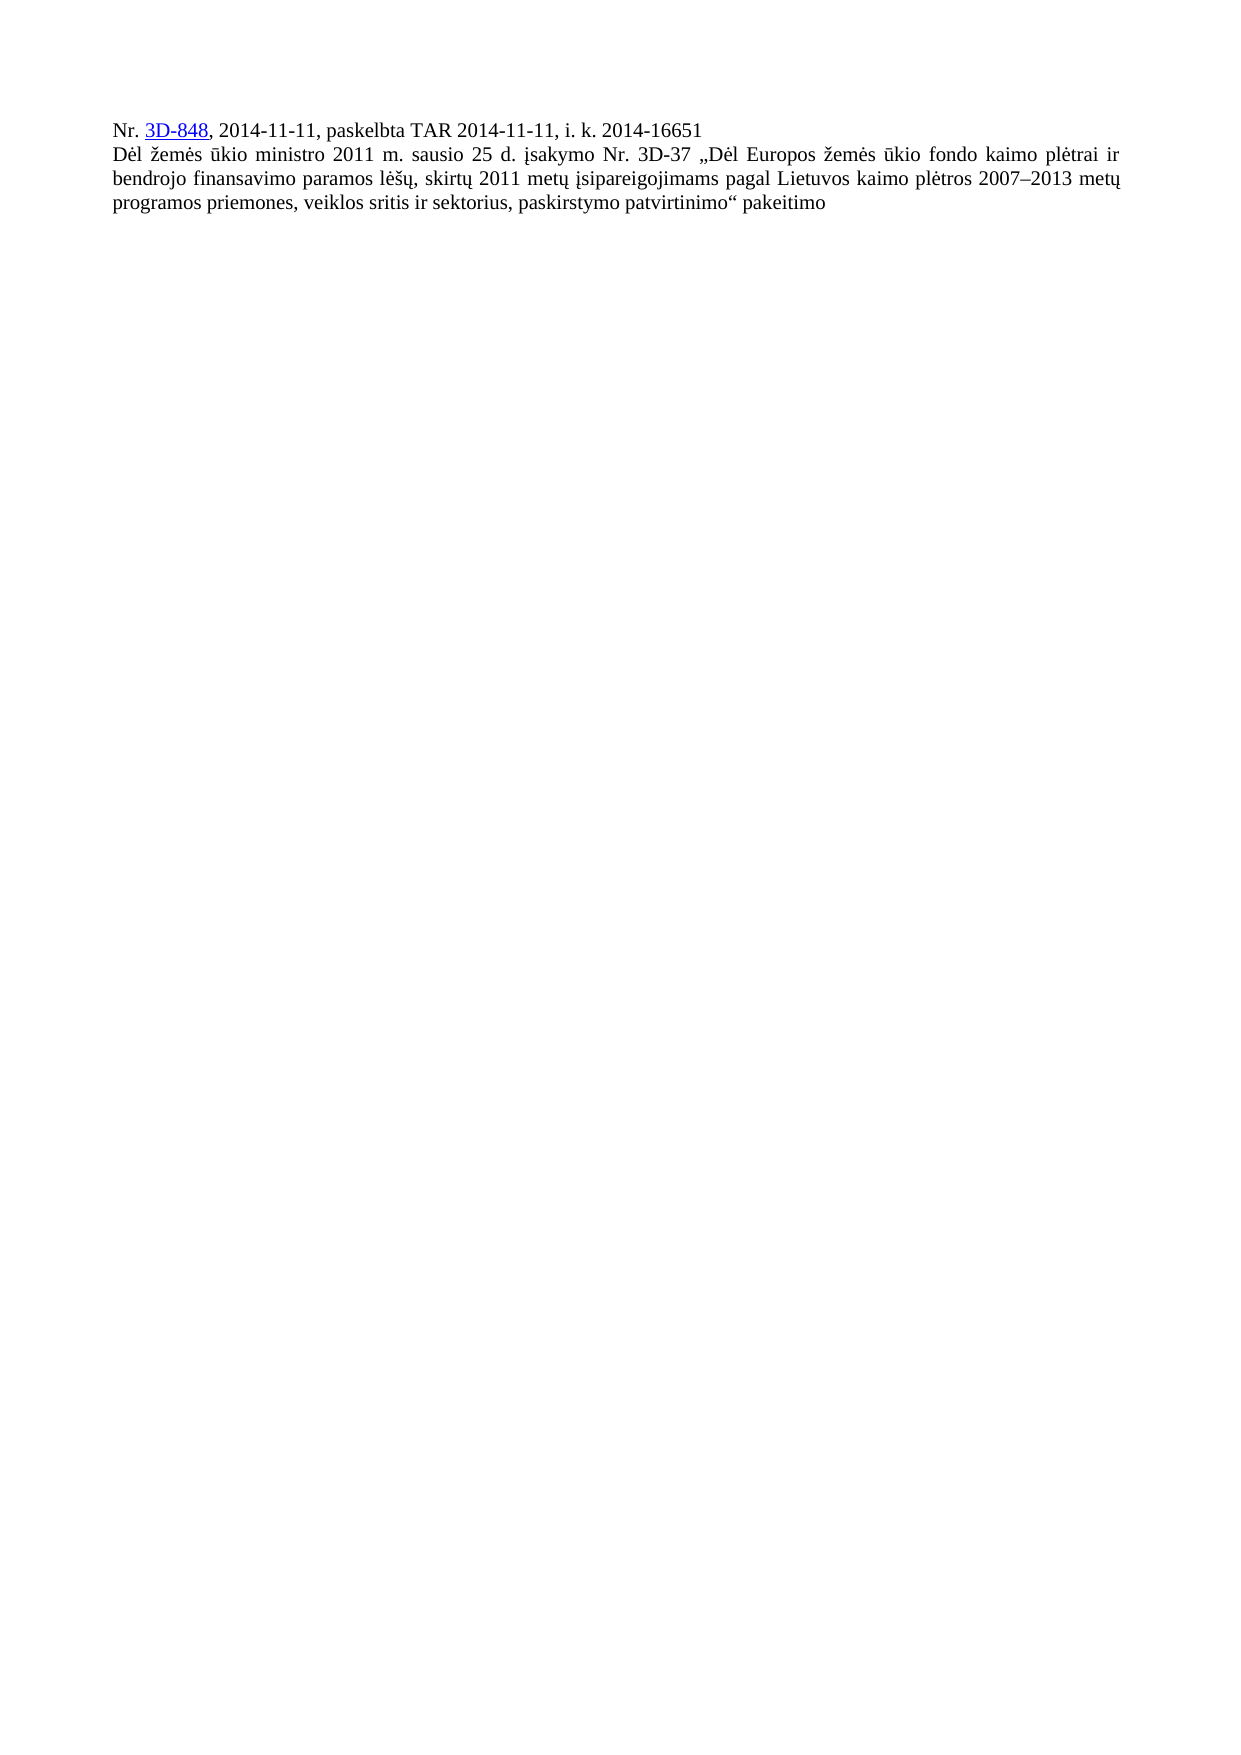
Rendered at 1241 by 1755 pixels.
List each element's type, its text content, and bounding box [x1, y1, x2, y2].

text Nr. 3D-848, 2014-11-11, paskelbta TAR 2014-11-11, i. k. 2014-16651 [112, 118, 1122, 142]
text Dėl žemės ūkio ministro 2011 m. sausio 25 d. įsakymo Nr. 3D-37 „Dėl Europos žemės ūkio fondo kaimo plėtrai ir bendrojo finansavimo paramos lėšų, skirtų 2011 metų įsipareigojimams pagal Lietuvos kaimo plėtros 2007–2013 metų programos priemones, veiklos sritis ir sektorius, paskirstymo patvirtinimo“ pakeitimo [112, 142, 1122, 214]
